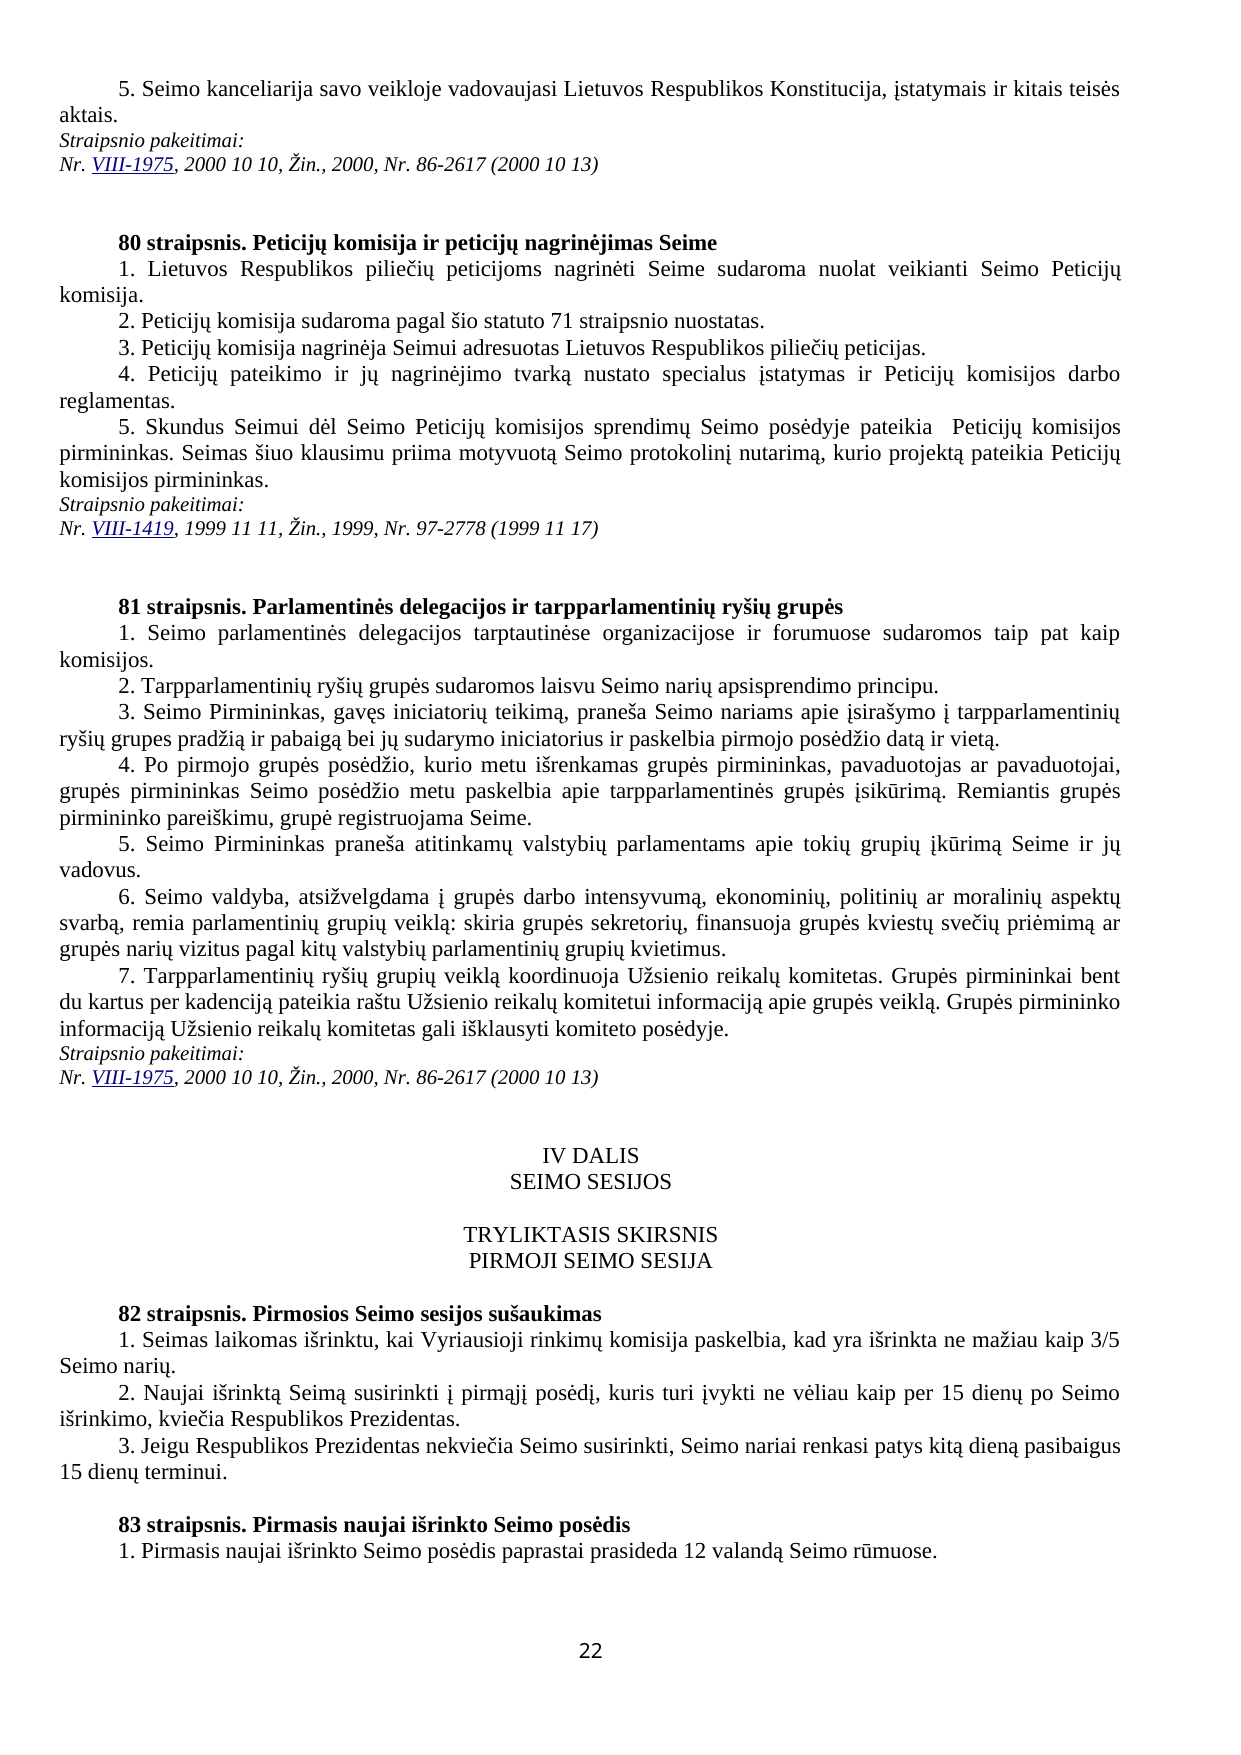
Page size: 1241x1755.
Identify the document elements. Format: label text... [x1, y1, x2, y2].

text Nr. VIII-1419, 1999 11 11, Žin., 1999, Nr. 97-2778 (1999 11 17) [59, 516, 1122, 540]
text 1. Pirmasis naujai išrinkto Seimo posėdis paprastai prasideda 12 valandą Seimo rūmuose. [59, 1537, 1122, 1563]
text Nr. VIII-1975, 2000 10 10, Žin., 2000, Nr. 86-2617 (2000 10 13) [59, 1065, 1122, 1089]
text Straipsnio pakeitimai: [59, 128, 1122, 152]
text 1. Seimo parlamentinės delegacijos tarptautinėse organizacijose ir forumuose sudaromos taip pat kaip komisijos. [59, 619, 1122, 672]
text 80 straipsnis. Peticijų komisija ir peticijų nagrinėjimas Seime [59, 228, 1122, 255]
text IV DALIS [59, 1142, 1122, 1168]
text 3. Jeigu Respublikos Prezidentas nekviečia Seimo susirinkti, Seimo nariai renkasi patys kitą dieną pasibaigus 15 dienų terminui. [59, 1432, 1122, 1484]
text Straipsnio pakeitimai: [59, 1041, 1122, 1065]
text 4. Po pirmojo grupės posėdžio, kurio metu išrenkamas grupės pirmininkas, pavaduotojas ar pavaduotojai, grupės pirmininkas Seimo posėdžio metu paskelbia apie tarpparlamentinės grupės įsikūrimą. Remiantis grupės pirmininko pareiškimu, grupė registruojama Seime. [59, 751, 1122, 830]
text 3. Peticijų komisija nagrinėja Seimui adresuotas Lietuvos Respublikos piliečių peticijas. [59, 334, 1122, 360]
text 3. Seimo Pirmininkas, gavęs iniciatorių teikimą, praneša Seimo nariams apie įsirašymo į tarpparlamentinių ryšių grupes pradžią ir pabaigą bei jų sudarymo iniciatorius ir paskelbia pirmojo posėdžio datą ir vietą. [59, 698, 1122, 751]
text Straipsnio pakeitimai: [59, 492, 1122, 516]
text 1. Seimas laikomas išrinktu, kai Vyriausioji rinkimų komisija paskelbia, kad yra išrinkta ne mažiau kaip 3/5 Seimo narių. [59, 1326, 1122, 1379]
text 5. Skundus Seimui dėl Seimo Peticijų komisijos sprendimų Seimo posėdyje pateikia Peticijų komisijos pirmininkas. Seimas šiuo klausimu priima motyvuotą Seimo protokolinį nutarimą, kurio projektą pateikia Peticijų komisijos pirmininkas. [59, 413, 1122, 492]
text 81 straipsnis. Parlamentinės delegacijos ir tarpparlamentinių ryšių grupės [59, 593, 1122, 619]
text 4. Peticijų pateikimo ir jų nagrinėjimo tvarką nustato specialus įstatymas ir Peticijų komisijos darbo reglamentas. [59, 360, 1122, 413]
text 82 straipsnis. Pirmosios Seimo sesijos sušaukimas [59, 1300, 1122, 1326]
text 83 straipsnis. Pirmasis naujai išrinkto Seimo posėdis [59, 1511, 1122, 1537]
text TRYLIKTASIS SKIRSNIS [59, 1221, 1122, 1247]
text PIRMOJI SEIMO SESIJA [59, 1247, 1122, 1273]
text 2. Tarpparlamentinių ryšių grupės sudaromos laisvu Seimo narių apsisprendimo principu. [59, 672, 1122, 698]
text 7. Tarpparlamentinių ryšių grupių veiklą koordinuoja Užsienio reikalų komitetas. Grupės pirmininkai bent du kartus per kadenciją pateikia raštu Užsienio reikalų komitetui informaciją apie grupės veiklą. Grupės pirmininko informaciją Užsienio reikalų komitetas gali išklausyti komiteto posėdyje. [59, 962, 1122, 1041]
text 2. Naujai išrinktą Seimą susirinkti į pirmąjį posėdį, kuris turi įvykti ne vėliau kaip per 15 dienų po Seimo išrinkimo, kviečia Respublikos Prezidentas. [59, 1379, 1122, 1432]
text SEIMO SESIJOS [59, 1168, 1122, 1194]
text 5. Seimo kanceliarija savo veikloje vadovaujasi Lietuvos Respublikos Konstitucija, įstatymais ir kitais teisės aktais. [59, 75, 1122, 128]
text 6. Seimo valdyba, atsižvelgdama į grupės darbo intensyvumą, ekonominių, politinių ar moralinių aspektų svarbą, remia parlamentinių grupių veiklą: skiria grupės sekretorių, finansuoja grupės kviestų svečių priėmimą ar grupės narių vizitus pagal kitų valstybių parlamentinių grupių kvietimus. [59, 883, 1122, 962]
text 2. Peticijų komisija sudaroma pagal šio statuto 71 straipsnio nuostatas. [59, 308, 1122, 334]
text Nr. VIII-1975, 2000 10 10, Žin., 2000, Nr. 86-2617 (2000 10 13) [59, 152, 1122, 176]
text 5. Seimo Pirmininkas praneša atitinkamų valstybių parlamentams apie tokių grupių įkūrimą Seime ir jų vadovus. [59, 830, 1122, 883]
text 1. Lietuvos Respublikos piliečių peticijoms nagrinėti Seime sudaroma nuolat veikianti Seimo Peticijų komisija. [59, 255, 1122, 308]
